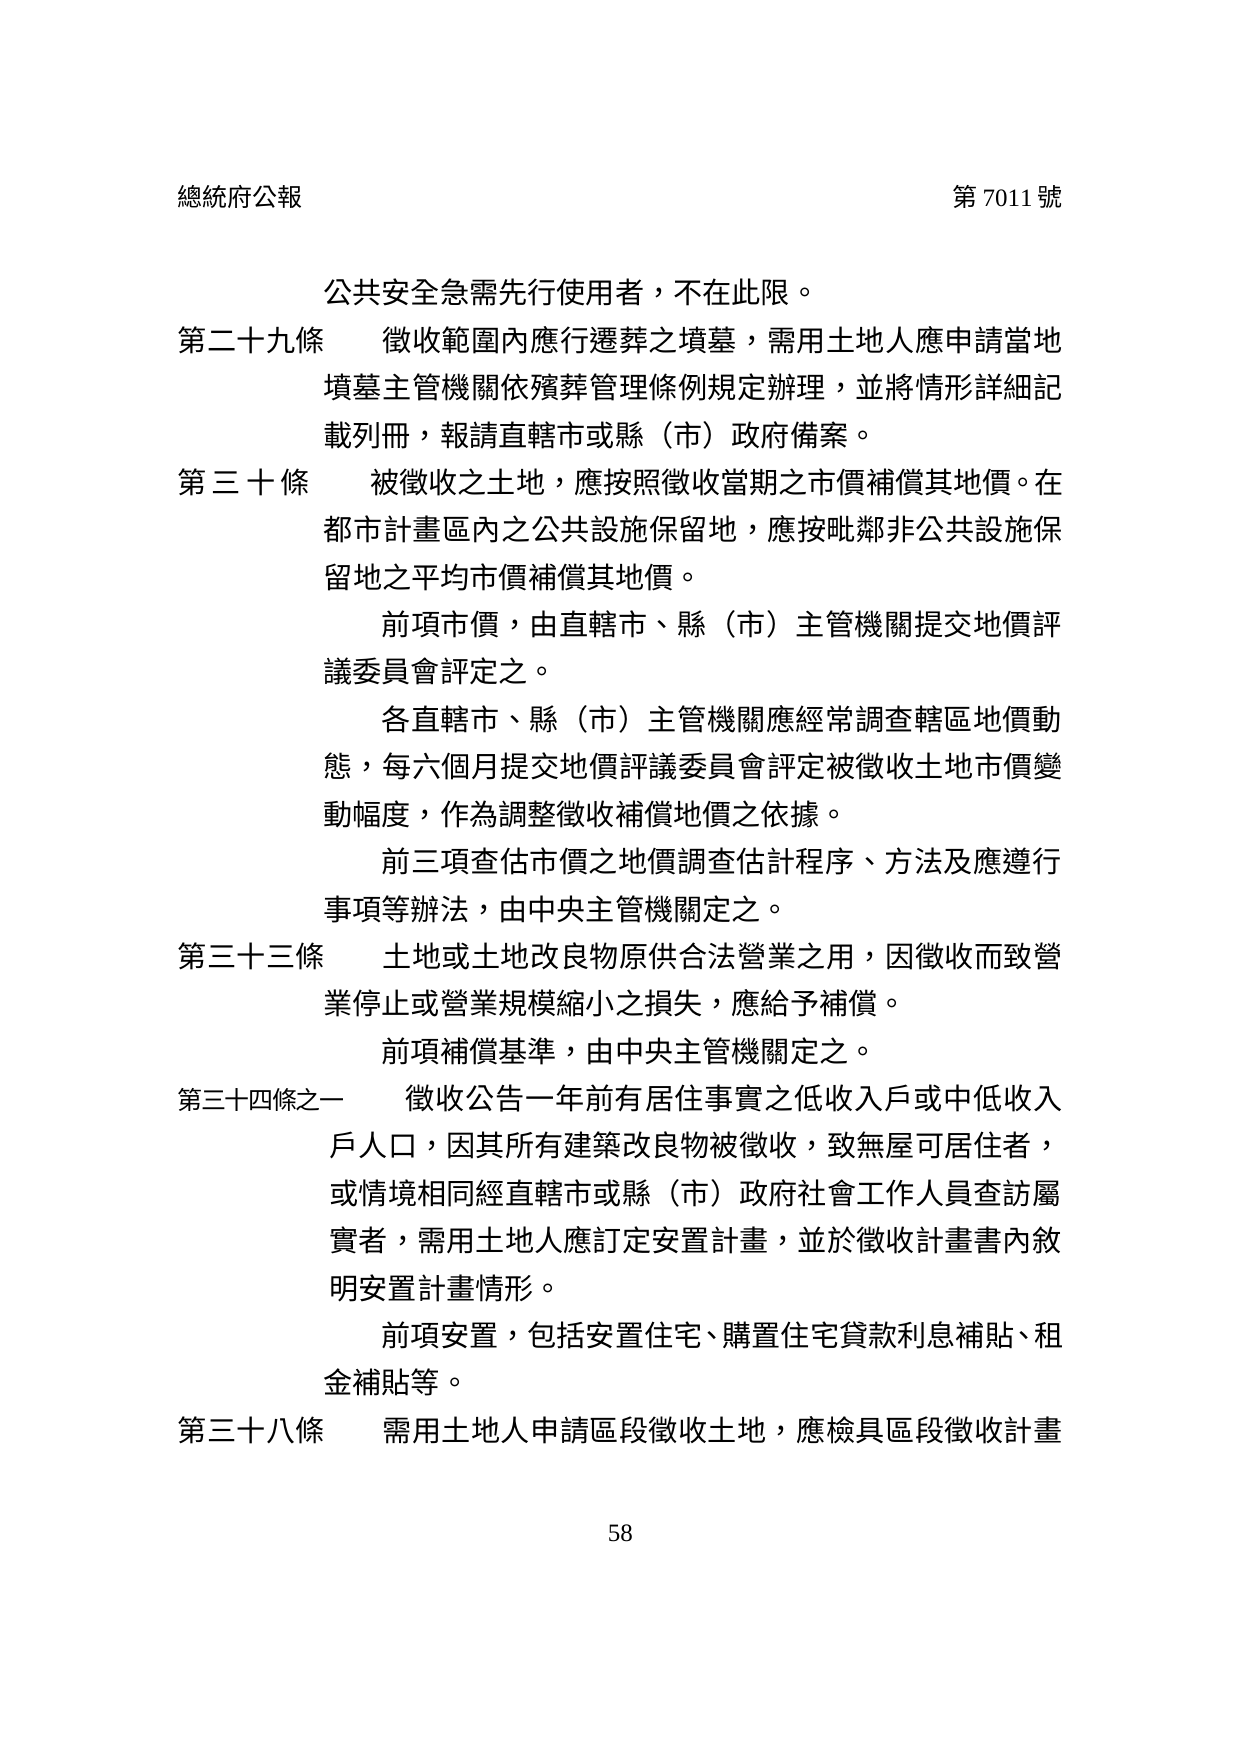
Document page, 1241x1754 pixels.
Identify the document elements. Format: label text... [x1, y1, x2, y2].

text 前三項查估市價之地價調查估計程序、方法及應遵行事項等辦法，由中央主管機關定之。 [323, 834, 1063, 929]
text 第二十七條 需用土地人應俟補償費發給完竣或核定發給抵價地後，始得進入被徵收土地內工作。但國防、交通及水利事業，因公共安全急需先行使用者，不在此限。 [177, 266, 1063, 313]
text 第三十四條之一 徵收公告一年前有居住事實之低收入戶或中低收入戶人口，因其所有建築改良物被徵收，致無屋可居住者，或情境相同經直轄市或縣（市）政府社會工作人員查訪屬實者，需用土地人應訂定安置計畫，並於徵收計畫書內敘明安置計畫情形。 [177, 1072, 1063, 1308]
text 第二十九條 徵收範圍內應行遷葬之墳墓，需用土地人應申請當地墳墓主管機關依殯葬管理條例規定辦理，並將情形詳細記載列冊，報請直轄市或縣（市）政府備案。 [177, 313, 1063, 455]
text 第三十八條 需用土地人申請區段徵收土地，應檢具區段徵收計畫 [177, 1403, 1063, 1451]
text 前項市價，由直轄市、縣（市）主管機關提交地價評議委員會評定之。 [323, 598, 1063, 692]
text 第三十三條 土地或土地改良物原供合法營業之用，因徵收而致營業停止或營業規模縮小之損失，應給予補償。 [177, 929, 1063, 1024]
text 第三十條 被徵收之土地，應按照徵收當期之市價補償其地價。在都市計畫區內之公共設施保留地，應按毗鄰非公共設施保留地之平均市價補償其地價。 [177, 455, 1063, 598]
text 前項安置，包括安置住宅、購置住宅貸款利息補貼、租金補貼等。 [323, 1308, 1063, 1403]
text 前項補償基準，由中央主管機關定之。 [323, 1024, 1063, 1072]
text 各直轄市、縣（市）主管機關應經常調查轄區地價動態，每六個月提交地價評議委員會評定被徵收土地市價變動幅度，作為調整徵收補償地價之依據。 [323, 692, 1063, 834]
